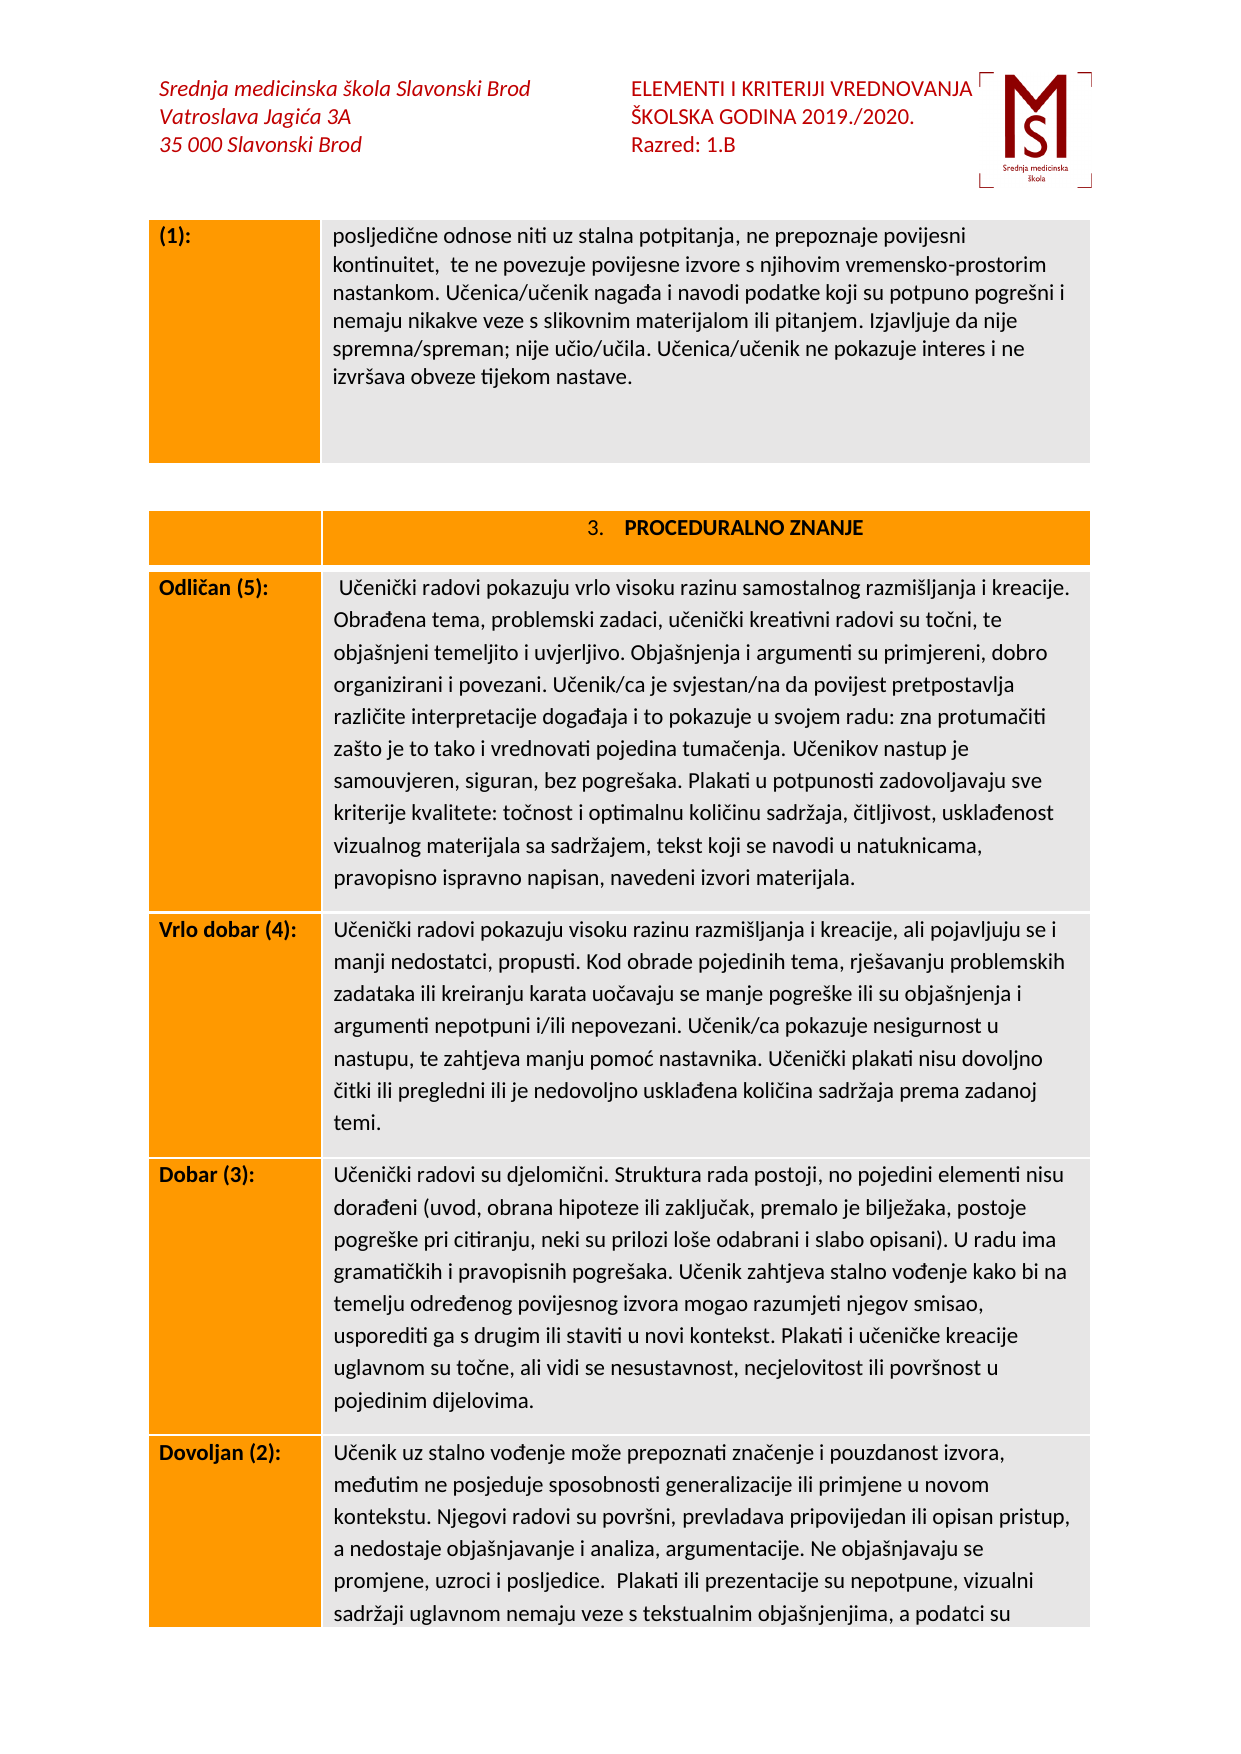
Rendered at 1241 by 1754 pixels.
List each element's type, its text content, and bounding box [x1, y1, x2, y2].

table_cell (1): [149, 220, 320, 463]
table_cell Učenik uz stalno vođenje može prepoznati značenje i pouzdanost izvora, međutim ne posjeduje sposobnosti generalizacije ili primjene u novom kontekstu. Njegovi radovi su površni, prevladava pripovijedan ili opisan pristup, a nedostaje objašnjavanje i analiza, argumentacije. Ne objašnjavaju se promjene, uzroci i posljedice. Plakati ili prezentacije su nepotpune, vizualni sadržaji uglavnom nemaju veze s tekstualnim objašnjenjima, a podatci su [323, 1436, 1090, 1627]
table_cell Dobar (3): [149, 1159, 321, 1434]
table_header PROCEDURALNO ZNANJE [323, 511, 1090, 565]
table_cell Odličan (5): [149, 572, 321, 911]
table_cell Vrlo dobar (4): [149, 914, 321, 1157]
table_cell Učenički radovi pokazuju visoku razinu razmišljanja i kreacije, ali pojavljuju se i manji nedostatci, propusti. Kod obrade pojedinih tema, rješavanju problemskih zadataka ili kreiranju karata uočavaju se manje pogreške ili su objašnjenja i argumenti nepotpuni i/ili nepovezani. Učenik/ca pokazuje nesigurnost u nastupu, te zahtjeva manju pomoć nastavnika. Učenički plakati nisu dovoljno čitki ili pregledni ili je nedovoljno usklađena količina sadržaja prema zadanoj temi. [323, 914, 1090, 1157]
table_cell Dovoljan (2): [149, 1436, 321, 1627]
table_header [149, 511, 321, 565]
table_cell posljedične odnose niti uz stalna potpitanja, ne prepoznaje povijesni kontinuitet, te ne povezuje povijesne izvore s njihovim vremensko-prostorim nastankom. Učenica/učenik nagađa i navodi podatke koji su potpuno pogrešni i nemaju nikakve veze s slikovnim materijalom ili pitanjem. Izjavljuje da nije spremna/spreman; nije učio/učila. Učenica/učenik ne pokazuje interes i ne izvršava obveze tijekom nastave. [322, 220, 1090, 463]
table_cell Učenički radovi pokazuju vrlo visoku razinu samostalnog razmišljanja i kreacije. Obrađena tema, problemski zadaci, učenički kreativni radovi su točni, te objašnjeni temeljito i uvjerljivo. Objašnjenja i argumenti su primjereni, dobro organizirani i povezani. Učenik/ca je svjestan/na da povijest pretpostavlja različite interpretacije događaja i to pokazuje u svojem radu: zna protumačiti zašto je to tako i vrednovati pojedina tumačenja. Učenikov nastup je samouvjeren, siguran, bez pogrešaka. Plakati u potpunosti zadovoljavaju sve kriterije kvalitete: točnost i optimalnu količinu sadržaja, čitljivost, usklađenost vizualnog materijala sa sadržajem, tekst koji se navodi u natuknicama, pravopisno ispravno napisan, navedeni izvori materijala. [323, 572, 1090, 911]
table_cell Učenički radovi su djelomični. Struktura rada postoji, no pojedini elementi nisu dorađeni (uvod, obrana hipoteze ili zaključak, premalo je bilježaka, postoje pogreške pri citiranju, neki su prilozi loše odabrani i slabo opisani). U radu ima gramatičkih i pravopisnih pogrešaka. Učenik zahtjeva stalno vođenje kako bi na temelju određenog povijesnog izvora mogao razumjeti njegov smisao, usporediti ga s drugim ili staviti u novi kontekst. Plakati i učeničke kreacije uglavnom su točne, ali vidi se nesustavnost, necjelovitost ili površnost u pojedinim dijelovima. [323, 1159, 1090, 1434]
